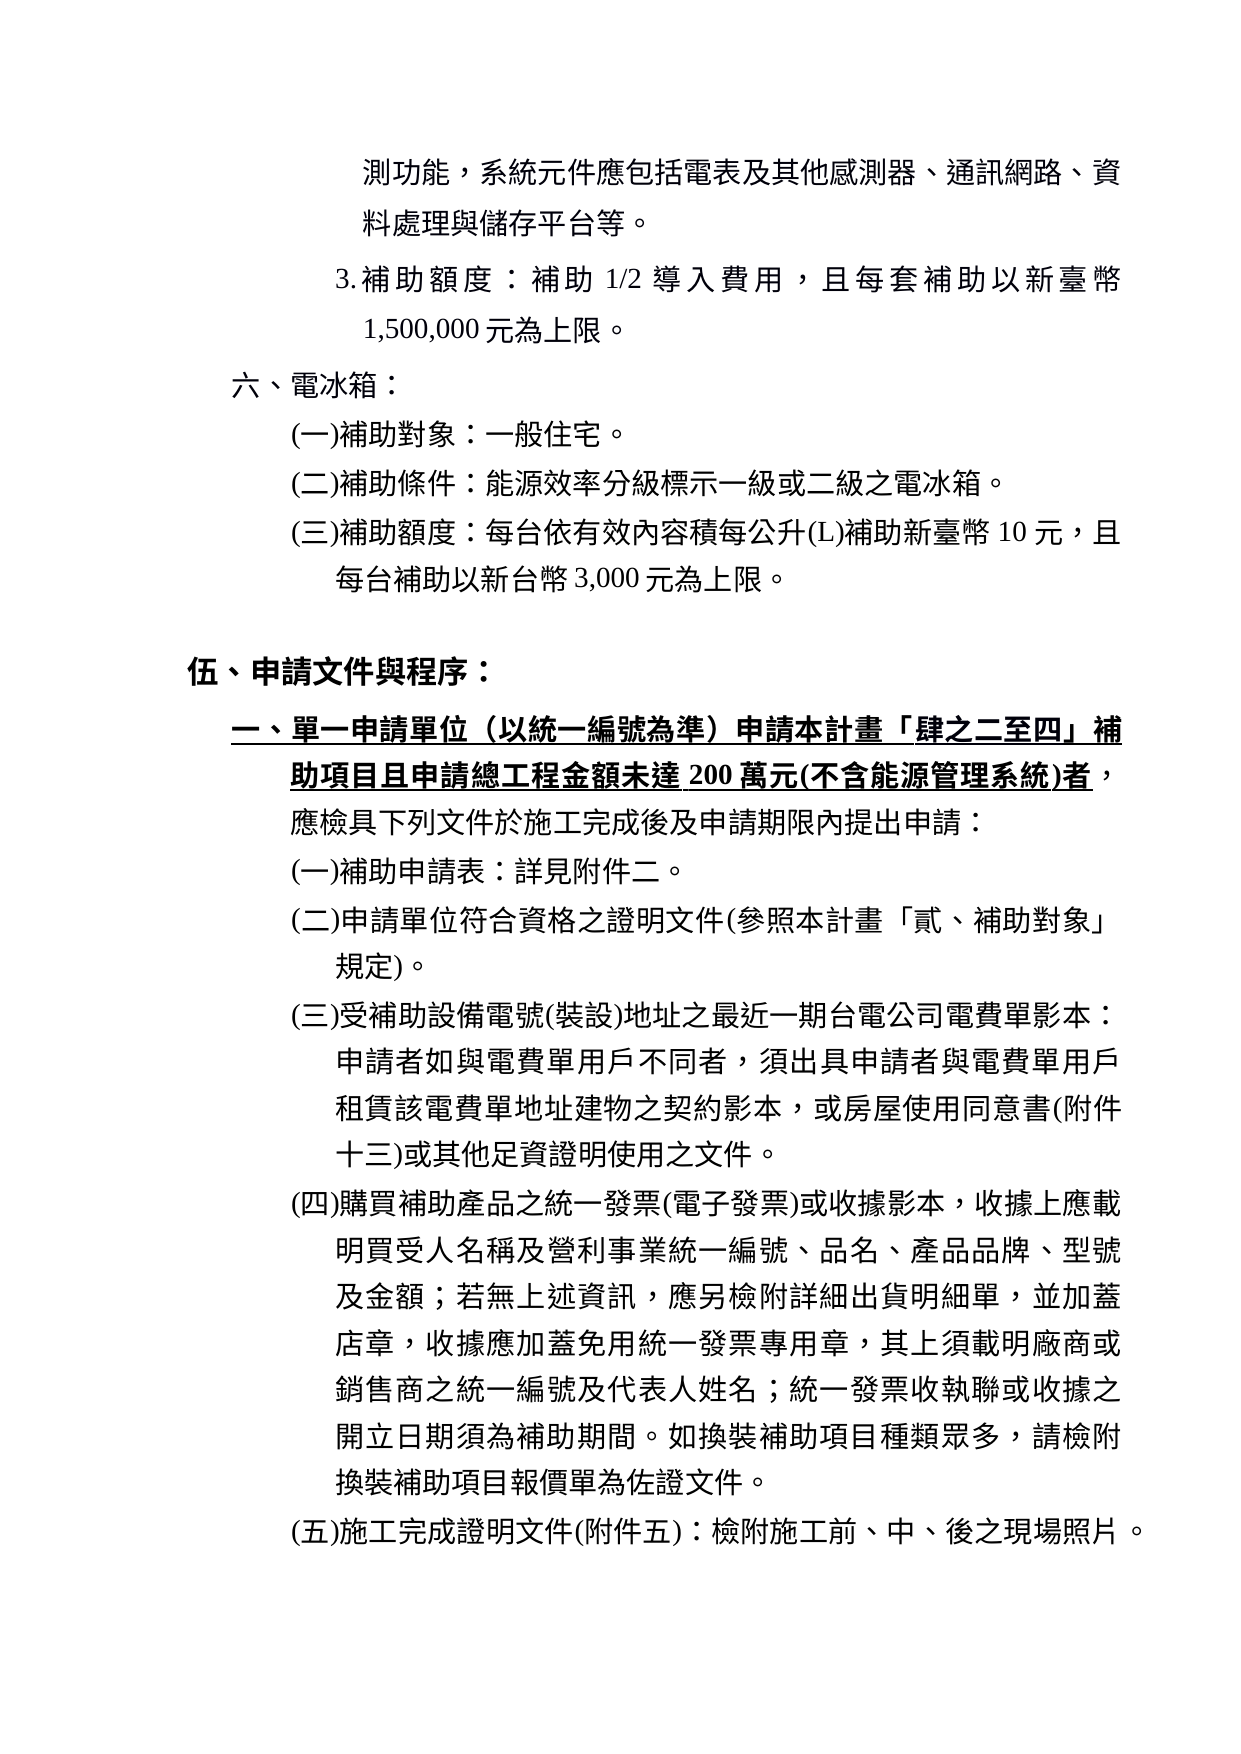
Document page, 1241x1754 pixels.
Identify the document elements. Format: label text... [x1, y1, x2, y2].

list (一)補助對象：一般住宅。 [291, 412, 1122, 454]
list 測功能，系統元件應包括電表及其他感測器、通訊網路、資料處理與儲存平台等。 [335, 150, 1122, 243]
list (三)受補助設備電號(裝設)地址之最近一期台電公司電費單影本：申請者如與電費單用戶不同者，須出具申請者與電費單用戶租賃該電費單地址建物之契約影本，或房屋使用同意書(附件十三)或其他足資證明使用之文件。 [291, 992, 1122, 1174]
list (五)施工完成證明文件(附件五)：檢附施工前、中、後之現場照片。 [291, 1508, 1122, 1588]
text 一、單一申請單位（以統一編號為準）申請本計畫「肆之二至四」補 [231, 706, 1122, 743]
text 助項目且申請總工程金額未達200萬元(不含能源管理系統)者，應檢具下列文件於施工完成後及申請期限內提出申請： [231, 744, 1122, 841]
list 六、電冰箱： [187, 363, 1122, 405]
list (一)補助申請表：詳見附件二。 [291, 848, 1122, 890]
list (二)補助條件：能源效率分級標示一級或二級之電冰箱。 [291, 461, 1122, 503]
text 伍、申請文件與程序： [187, 647, 1122, 692]
list (二)申請單位符合資格之證明文件(參照本計畫「貳、補助對象」規定)。 [291, 897, 1122, 986]
list 3.補助額度：補助1/2導入費用，且每套補助以新臺幣1,500,000元為上限。 [335, 256, 1122, 349]
list (三)補助額度：每台依有效內容積每公升(L)補助新臺幣 10 元，且每台補助以新台幣3,000元為上限。 [291, 510, 1122, 598]
list (四)購買補助產品之統一發票(電子發票)或收據影本，收據上應載明買受人名稱及營利事業統一編號、品名、產品品牌、型號及金額；若無上述資訊，應另檢附詳細出貨明細單，並加蓋店章，收據應加蓋免用統一發票專用章，其上須載明廠商或銷售商之統一編號及代表人姓名；統一發票收執聯或收據之開立日期須為補助期間。如換裝補助項目種類眾多，請檢附換裝補助項目報價單為佐證文件。 [291, 1181, 1122, 1502]
